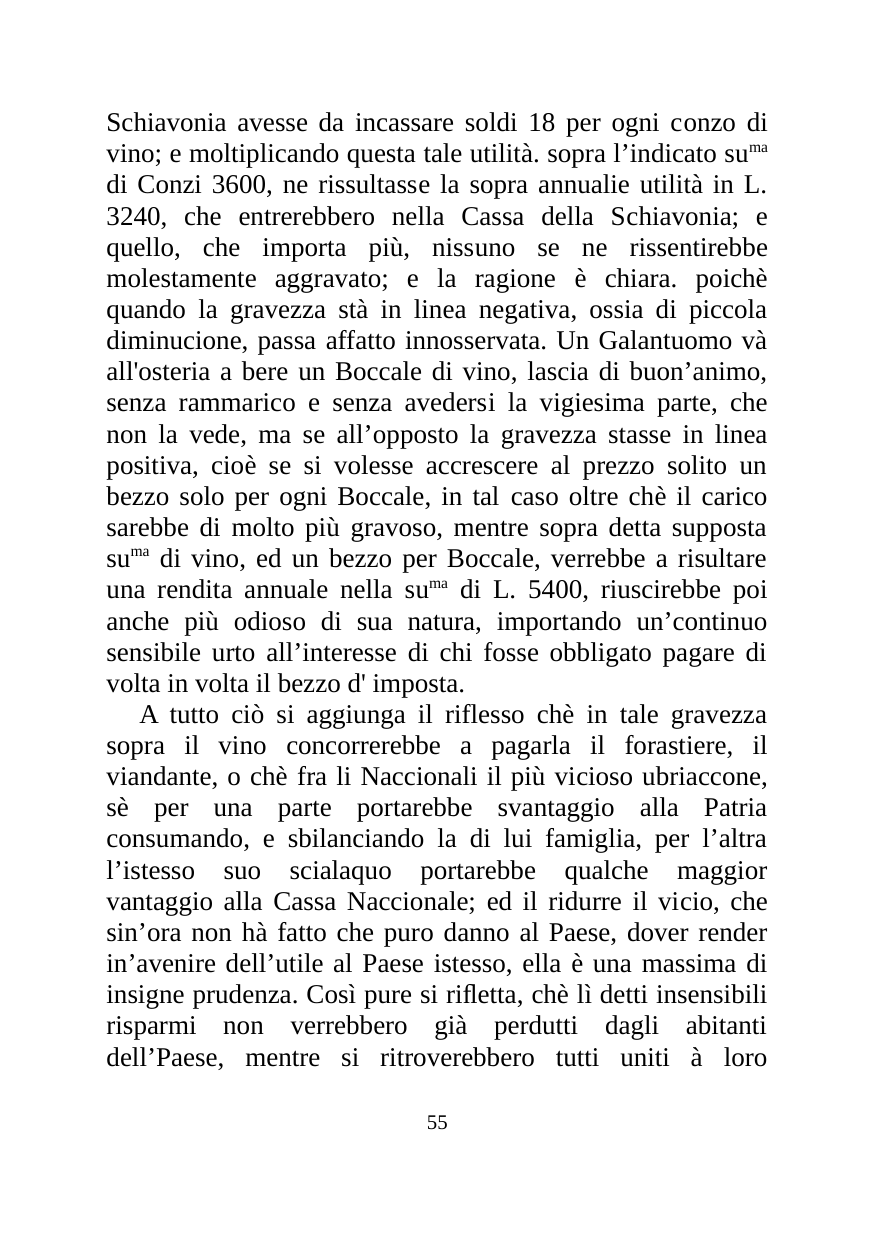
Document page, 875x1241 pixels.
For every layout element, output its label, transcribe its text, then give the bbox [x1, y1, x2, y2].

text A tutto ciò si aggiunga il riflesso chè in tale gravezza sopra il vino concorrerebbe a pagarla il forastiere, il viandante, o chè fra li Naccionali il più vicioso ubriaccone, sè per una parte portarebbe svantaggio alla Patria consumando, e sbilanciando la di lui famiglia, per l’altra l’istesso suo scialaquo portarebbe qualche maggior vantaggio alla Cassa Naccionale; ed il ridurre il vicio, che sin’ora non hà fatto che puro danno al Paese, dover render in’avenire dell’utile al Paese istesso, ella è una massima di insigne prudenza. Così pure si riﬂetta, chè lì detti insensibili risparmi non verrebbero già perdutti dagli abitanti dell’Paese, mentre si ritroverebbero tutti uniti à loro [106, 698, 768, 1072]
text Schiavonia avesse da incassare soldi 18 per ogni conzo di vino; e moltiplicando questa tale utilità. sopra l’indicato suma di Conzi 3600, ne rissultasse la sopra annualie utilità in L. 3240, che entrerebbero nella Cassa della Schiavonia; e quello, che importa più, nissuno se ne rissentirebbe molestamente aggravato; e la ragione è chiara. poichè quando la gravezza stà in linea negativa, ossia di piccola diminucione, passa affatto innosservata. Un Galantuomo và all'osteria a bere un Boccale di vino, lascia di buon’animo, senza rammarico e senza avedersi la vigiesima parte, che non la vede, ma se all’opposto la gravezza stasse in linea positiva, cioè se si volesse accrescere al prezzo solito un bezzo solo per ogni Boccale, in tal caso oltre chè il carico sarebbe di molto più gravoso, mentre sopra detta supposta suma di vino, ed un bezzo per Boccale, verrebbe a risultare una rendita annuale nella suma di L. 5400, riuscirebbe poi anche più odioso di sua natura, importando un’continuo sensibile urto all’interesse di chi fosse obbligato pagare di volta in volta il bezzo d' imposta. [106, 106, 768, 698]
